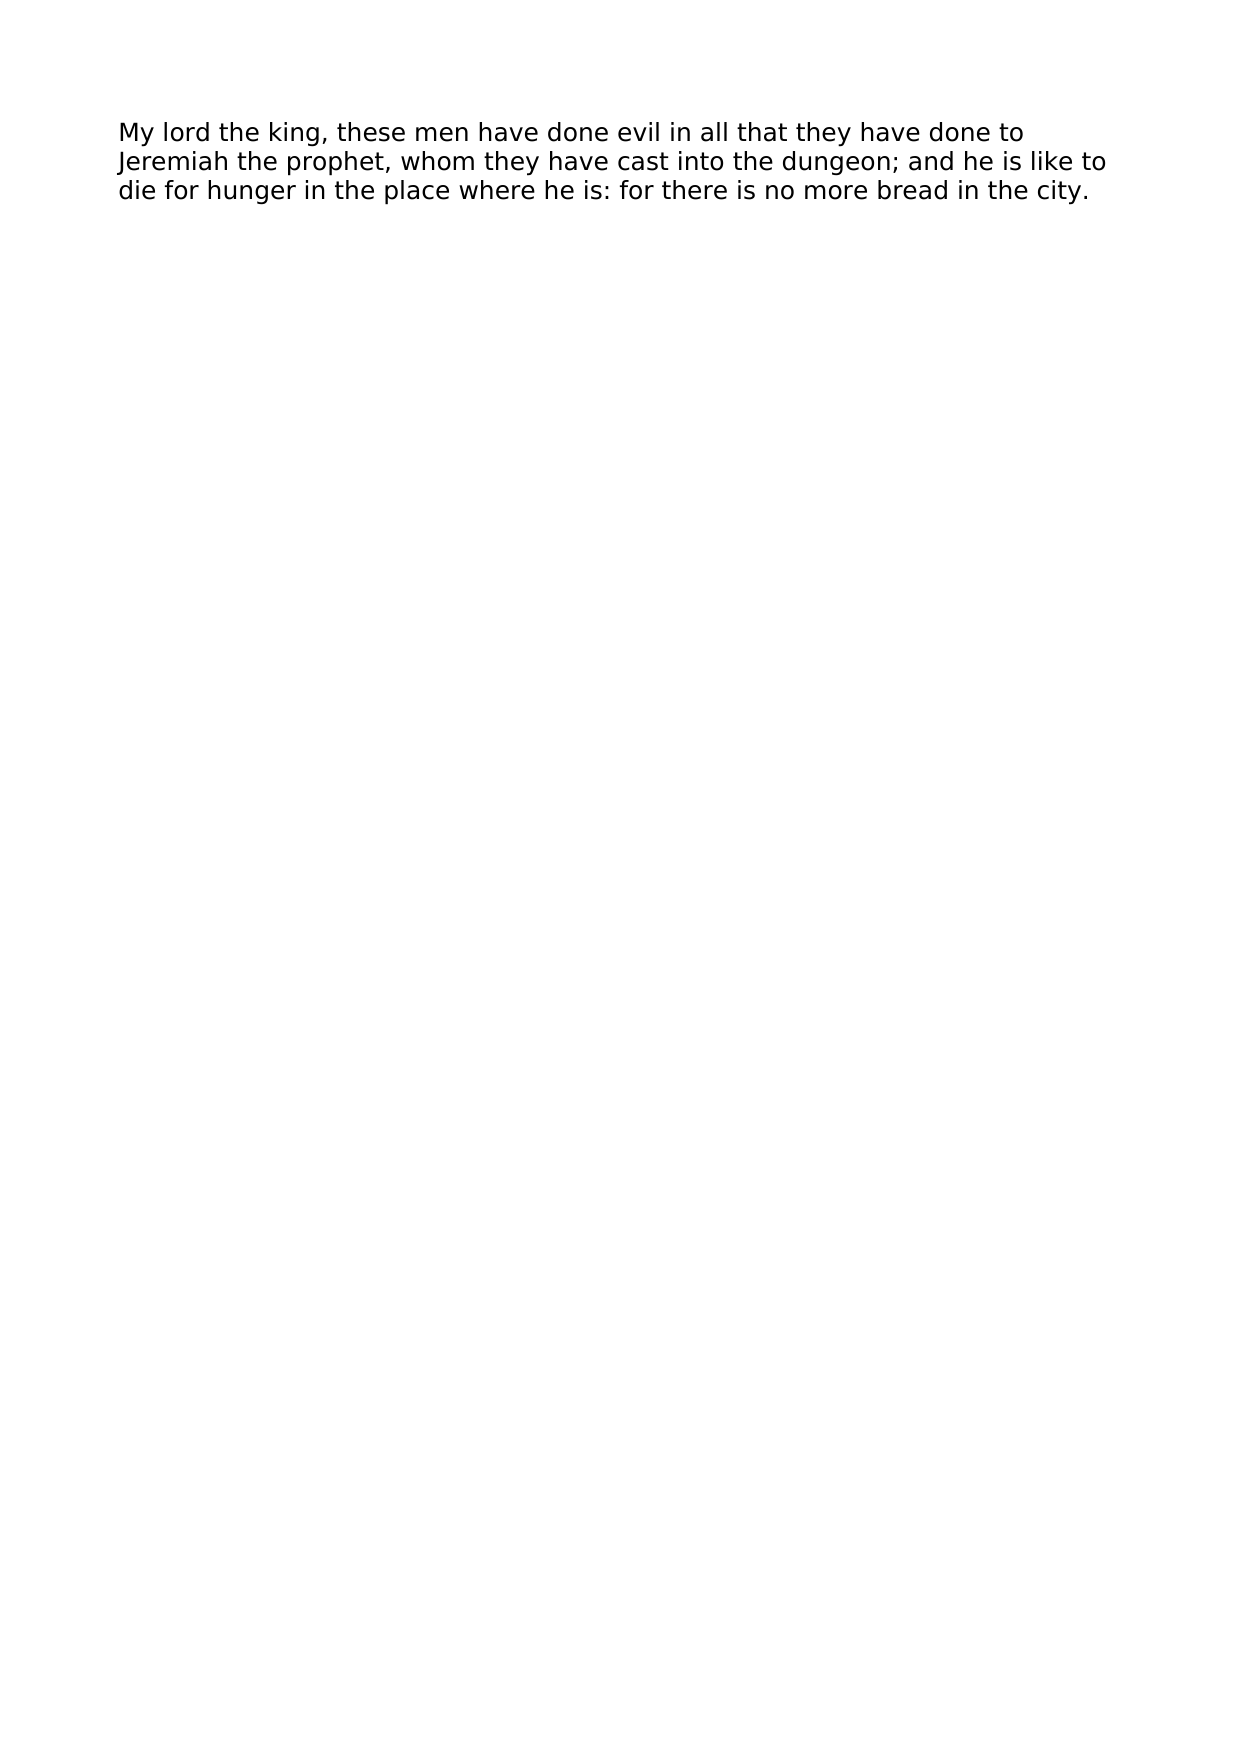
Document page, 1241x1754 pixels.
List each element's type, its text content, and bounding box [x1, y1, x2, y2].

text My lord the king, these men have done evil in all that they have done to Jeremiah the prophet, whom they have cast into the dungeon; and he is like to die for hunger in the place where he is: for there is no more bread in the city. [118, 118, 1122, 206]
